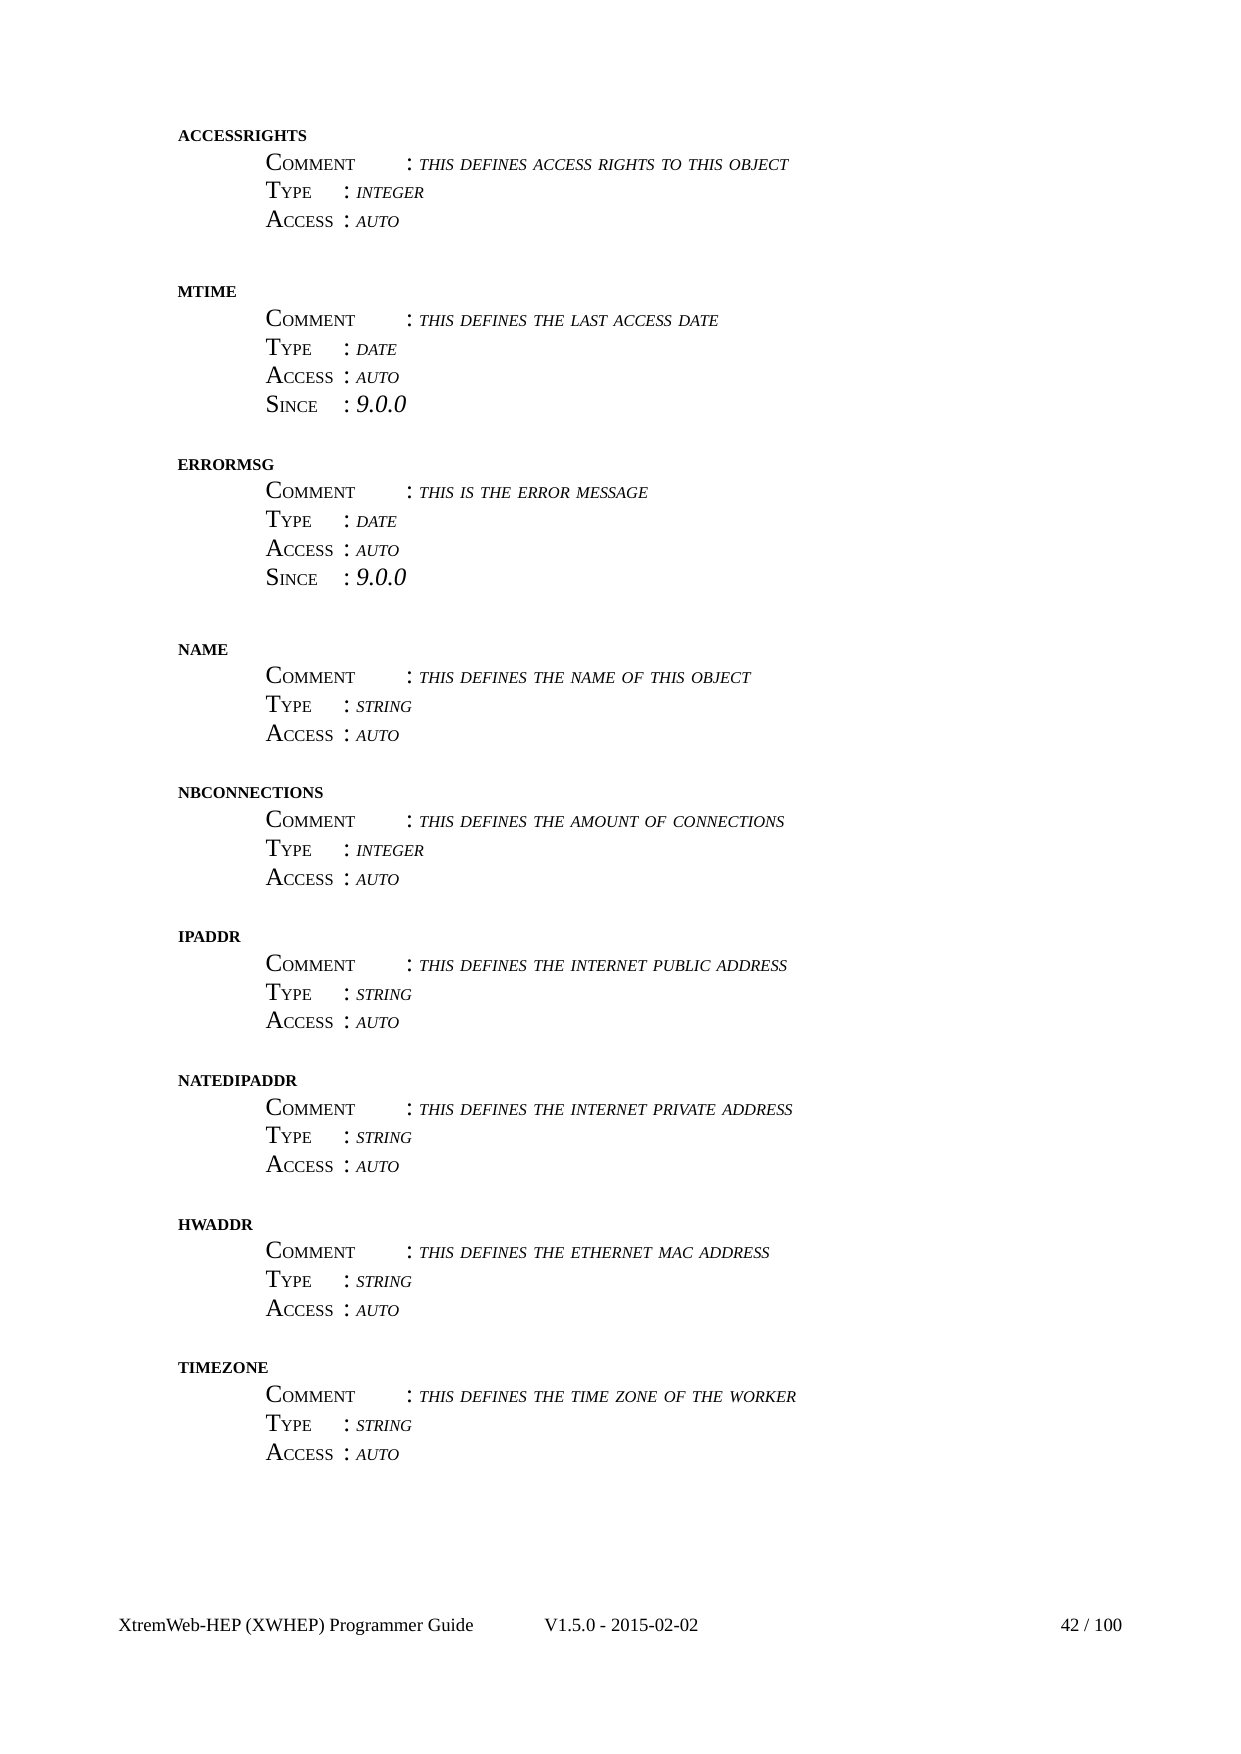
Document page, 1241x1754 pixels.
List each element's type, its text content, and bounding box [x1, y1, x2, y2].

text ipaddr [178, 919, 1122, 948]
text Comment : this defines the name of this object [265, 661, 1122, 689]
text Comment : this defines the time zone of the worker [265, 1379, 1122, 1408]
text hwaddr [178, 1207, 1122, 1236]
text Access : auto [265, 1006, 1122, 1034]
text Comment : this defines the internet public address [265, 948, 1122, 977]
text nbconnections [178, 776, 1122, 804]
text Type : string [265, 1121, 1122, 1149]
text Since : 9.0.0 [265, 389, 1122, 418]
text Type : integer [265, 176, 1122, 204]
text name [178, 632, 1122, 661]
text Type : date [265, 504, 1122, 533]
text Access : auto [265, 1437, 1122, 1466]
text Access : auto [265, 1149, 1122, 1178]
text Access : auto [265, 361, 1122, 389]
text Comment : this defines the last access date [265, 303, 1122, 332]
text Access : auto [265, 718, 1122, 747]
text Comment : this is the error message [265, 476, 1122, 504]
text Type : string [265, 689, 1122, 718]
text accessrights [178, 118, 1122, 147]
text Comment : this defines the ethernet mac address [265, 1236, 1122, 1264]
text errormsg [177, 447, 1122, 476]
text Access : auto [265, 862, 1122, 891]
text Comment : this defines access rights to this object [265, 147, 1122, 176]
text Type : date [265, 332, 1122, 361]
text Access : auto [265, 1293, 1122, 1322]
text Since : 9.0.0 [265, 562, 1122, 591]
text Access : auto [265, 533, 1122, 562]
text natedipaddr [178, 1063, 1122, 1092]
text timezone [178, 1351, 1122, 1379]
text Type : string [265, 1408, 1122, 1437]
text Access : auto [265, 204, 1122, 233]
text Type : string [265, 977, 1122, 1006]
text Type : string [265, 1264, 1122, 1293]
text Comment : this defines the amount of connections [265, 804, 1122, 833]
text mtime [177, 274, 1122, 303]
text Type : integer [265, 833, 1122, 862]
text Comment : this defines the internet private address [265, 1092, 1122, 1121]
